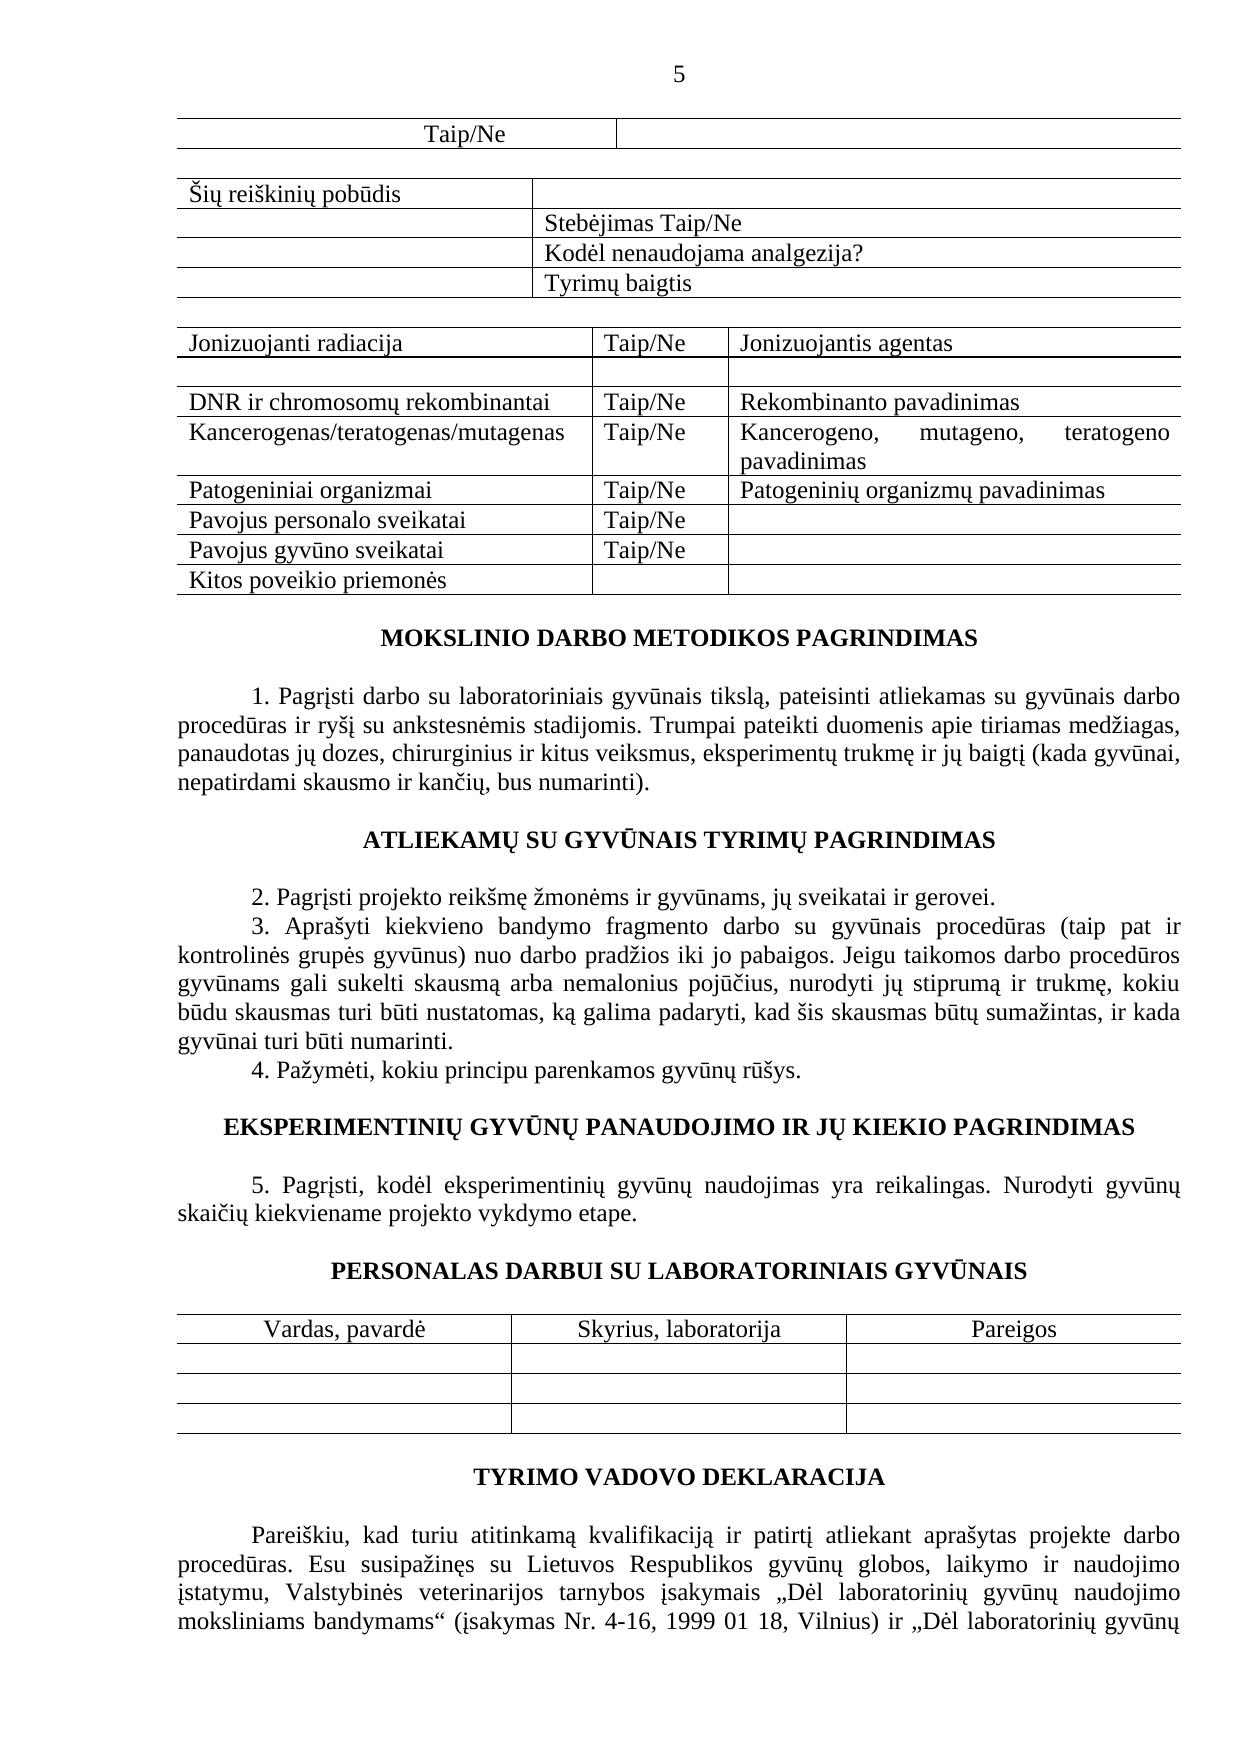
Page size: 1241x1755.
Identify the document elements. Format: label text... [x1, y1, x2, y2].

table_cell Stebėjimas Taip/Ne [533, 209, 1181, 237]
text 5. Pagrįsti, kodėl eksperimentinių gyvūnų naudojimas yra reikalingas. Nurodyti gyvūnų skaičių kiekviename projekto vykdymo etape. [177, 1170, 1181, 1227]
table_cell [729, 535, 1181, 564]
table_cell [593, 358, 728, 386]
table_cell [512, 1374, 846, 1403]
table_cell Kancerogenas/teratogenas/mutagenas [177, 417, 592, 474]
table_header Jonizuojantis agentas [729, 328, 1181, 356]
table_cell [729, 565, 1181, 594]
table_cell Rekombinanto pavadinimas [729, 387, 1181, 416]
table_cell Kodėl nenaudojama analgezija? [533, 238, 1181, 267]
text ATLIEKAMŲ SU GYVŪNAIS TYRIMŲ PAGRINDIMAS [177, 825, 1181, 853]
table_cell Taip/Ne [593, 476, 728, 504]
table_header [533, 179, 1181, 207]
table_cell Kitos poveikio priemonės [177, 565, 592, 594]
table_cell Patogeninių organizmų pavadinimas [729, 476, 1181, 504]
table_cell Tyrimų baigtis [533, 268, 1181, 297]
table_cell [512, 1344, 846, 1373]
table_header Taip/Ne [593, 328, 728, 356]
table_cell Taip/Ne [593, 505, 728, 534]
table_cell [847, 1374, 1181, 1403]
table_cell Pavojus personalo sveikatai [177, 505, 592, 534]
table_cell [177, 238, 532, 267]
table_cell [177, 209, 532, 237]
table_cell Kancerogeno, mutageno, teratogeno pavadinimas [729, 417, 1181, 474]
table_header Jonizuojanti radiacija [177, 328, 592, 356]
table_cell [177, 358, 592, 386]
table_cell Taip/Ne [593, 535, 728, 564]
text PERSONALAS DARBUI SU LABORATORINIAIS GYVŪNAIS [177, 1256, 1181, 1285]
text 3. Aprašyti kiekvieno bandymo fragmento darbo su gyvūnais procedūras (taip pat ir kontrolinės grupės gyvūnus) nuo darbo pradžios iki jo pabaigos. Jeigu taikomos darbo procedūros gyvūnams gali sukelti skausmą arba nemalonius pojūčius, nurodyti jų stiprumą ir trukmę, kokiu būdu skausmas turi būti nustatomas, ką galima padaryti, kad šis skausmas būtų sumažintas, ir kada gyvūnai turi būti numarinti. [177, 911, 1181, 1055]
table_cell [177, 1374, 511, 1403]
table_cell Taip/Ne [593, 387, 728, 416]
text 1. Pagrįsti darbo su laboratoriniais gyvūnais tikslą, pateisinti atliekamas su gyvūnais darbo procedūras ir ryšį su ankstesnėmis stadijomis. Trumpai pateikti duomenis apie tiriamas medžiagas, panaudotas jų dozes, chirurginius ir kitus veiksmus, eksperimentų trukmę ir jų baigtį (kada gyvūnai, nepatirdami skausmo ir kančių, bus numarinti). [177, 681, 1181, 796]
table_cell [512, 1404, 846, 1433]
table_cell [177, 1404, 511, 1433]
table_cell [177, 1344, 511, 1373]
table_cell DNR ir chromosomų rekombinantai [177, 387, 592, 416]
text EKSPERIMENTINIŲ GYVŪNŲ PANAUDOJIMO IR JŲ KIEKIO PAGRINDIMAS [177, 1112, 1181, 1141]
text 2. Pagrįsti projekto reikšmę žmonėms ir gyvūnams, jų sveikatai ir gerovei. [177, 882, 1181, 911]
table_cell [593, 565, 728, 594]
text 4. Pažymėti, kokiu principu parenkamos gyvūnų rūšys. [177, 1055, 1181, 1083]
text Tyrimo vadovo deklaracija [177, 1462, 1181, 1491]
table_cell [847, 1344, 1181, 1373]
table_cell Patogeniniai organizmai [177, 476, 592, 504]
text MOKSLINIO DARBO METODIKOS PAGRINDIMAS [177, 623, 1181, 652]
table_header Skyrius, laboratorija [512, 1315, 846, 1343]
table_cell [729, 358, 1181, 386]
table_cell [729, 505, 1181, 534]
table_cell Pavojus gyvūno sveikatai [177, 535, 592, 564]
table_cell Taip/Ne [177, 119, 616, 148]
table_header Vardas, pavardė [177, 1315, 511, 1343]
table_cell [847, 1404, 1181, 1433]
table_cell [177, 268, 532, 297]
table_cell Taip/Ne [593, 417, 728, 474]
table_header Šių reiškinių pobūdis [177, 179, 532, 207]
text Pareiškiu, kad turiu atitinkamą kvalifikaciją ir patirtį atliekant aprašytas projekte darbo procedūras. Esu susipažinęs su Lietuvos Respublikos gyvūnų globos, laikymo ir naudojimo įstatymu, Valstybinės veterinarijos tarnybos įsakymais „Dėl laboratorinių gyvūnų naudojimo moksliniams bandymams“ (įsakymas Nr. 4-16, 1999 01 18, Vilnius) ir „Dėl laboratorinių gyvūnų [177, 1520, 1181, 1635]
table_header Pareigos [847, 1315, 1181, 1343]
table_cell [617, 119, 1181, 148]
